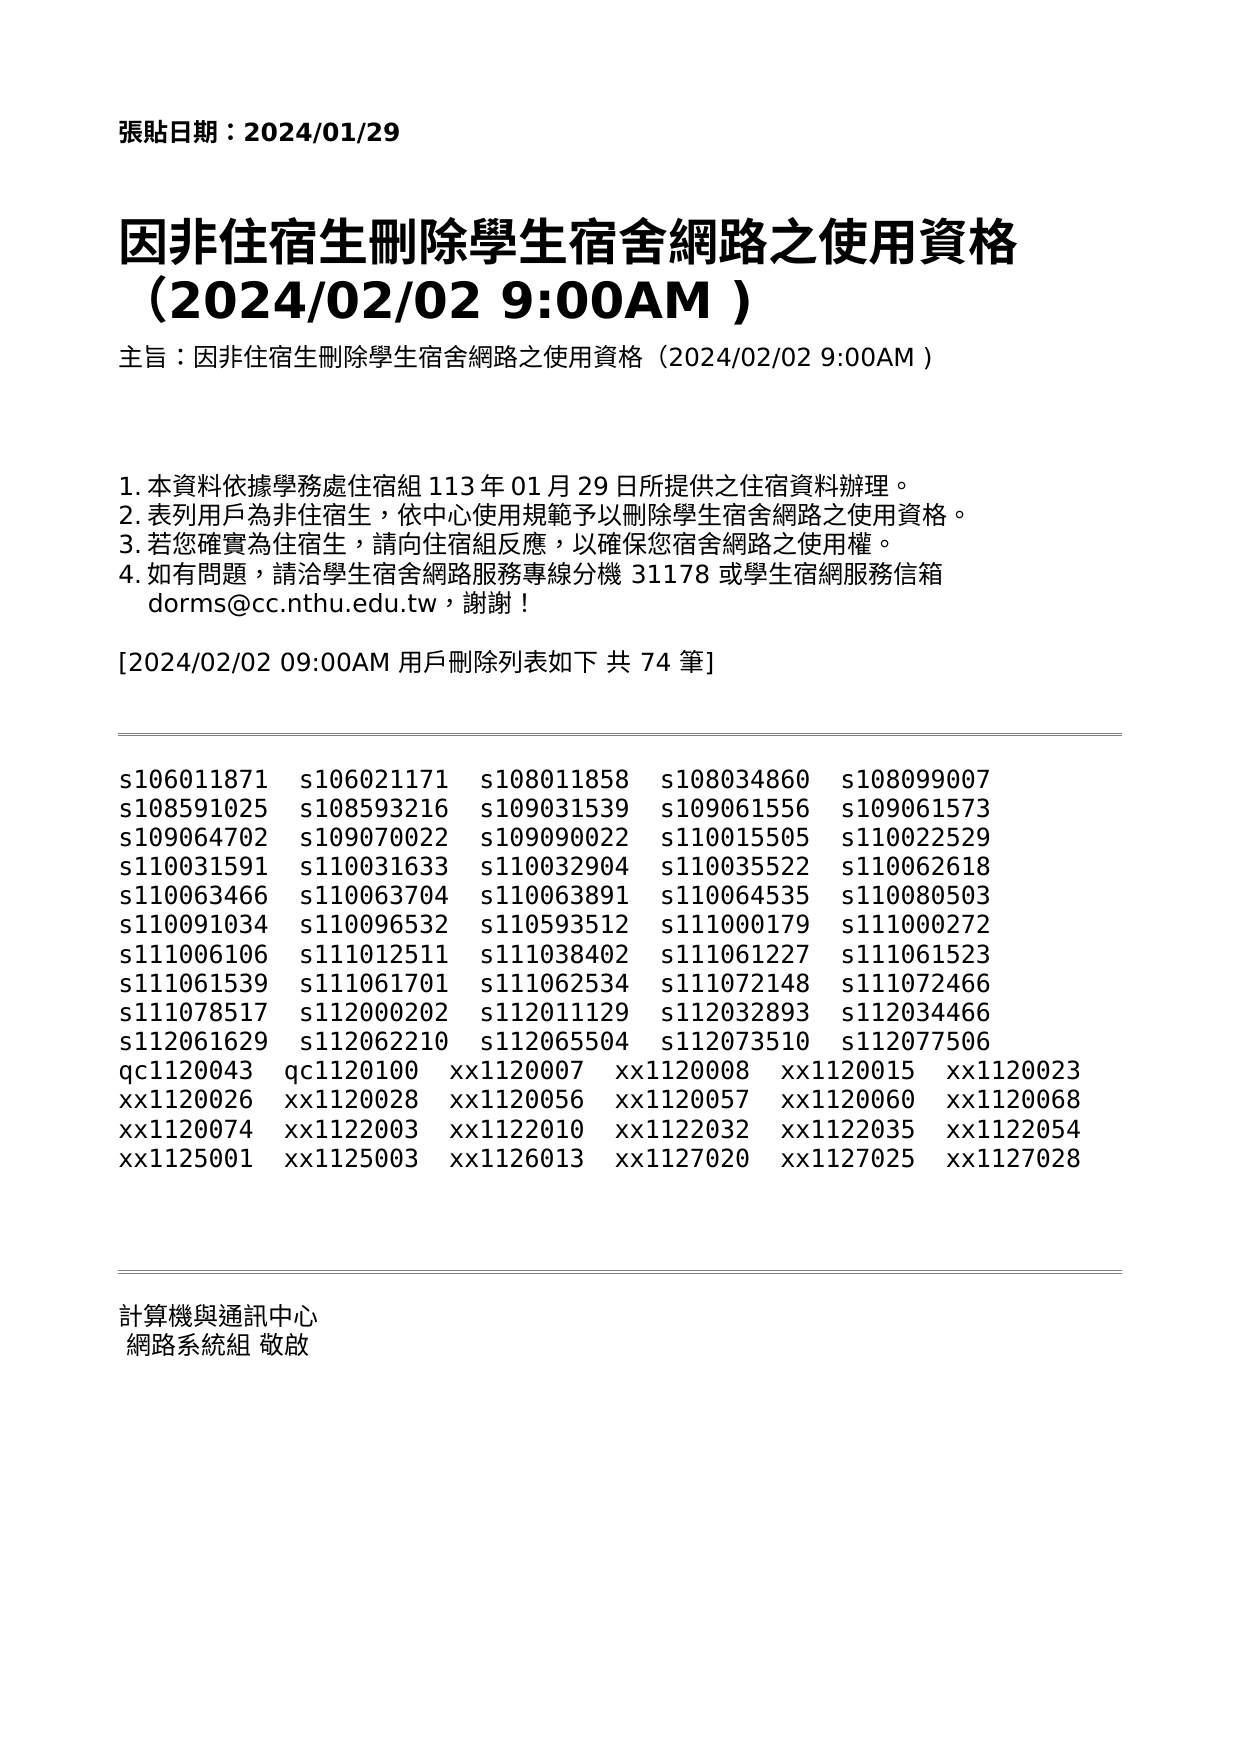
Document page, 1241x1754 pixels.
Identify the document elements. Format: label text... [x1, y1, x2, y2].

text 主旨：因非住宿生刪除學生宿舍網路之使用資格（2024/02/02 9:00AM ) [118, 343, 1122, 430]
subtitle 因非住宿生刪除學生宿舍網路之使用資格（2024/02/02 9:00AM ) [118, 214, 1122, 330]
text [2024/02/02 09:00AM 用戶刪除列表如下 共 74 筆] [118, 648, 1122, 706]
list 若您確實為住宿生，請向住宿組反應，以確保您宿舍網路之使用權。 [118, 531, 1122, 560]
list 如有問題，請洽學生宿舍網路服務專線分機 31178 或學生宿網服務信箱dorms@cc.nthu.edu.tw，謝謝！ [118, 560, 1122, 618]
list 本資料依據學務處住宿組113年01月29日所提供之住宿資料辦理。 [118, 472, 1122, 502]
text 張貼日期：2024/01/29 [118, 118, 1122, 176]
list 表列用戶為非住宿生，依中心使用規範予以刪除學生宿舍網路之使用資格。 [118, 502, 1122, 531]
text s106011871 s106021171 s108011858 s108034860 s108099007 s108591025 s108593216 s109031539 s109061556 s109061573 s109064702 s109070022 s109090022 s110015505 s110022529 s110031591 s110031633 s110032904 s110035522 s110062618 s110063466 s110063704 s110063891 s110064535 s110080503 s110091034 s110096532 s110593512 s111000179 s111000272 s111006106 s111012511 s111038402 s111061227 s111061523 s111061539 s111061701 s111062534 s111072148 s111072466 s111078517 s112000202 s112011129 s112032893 s112034466 s112061629 s112062210 s112065504 s112073510 s112077506 qc1120043 qc1120100 xx1120007 xx1120008 xx1120015 xx1120023 xx1120026 xx1120028 xx1120056 xx1120057 xx1120060 xx1120068 xx1120074 xx1122003 xx1122010 xx1122032 xx1122035 xx1122054 xx1125001 xx1125003 xx1126013 xx1127020 xx1127025 xx1127028 [118, 765, 1122, 1173]
text 計算機與通訊中心 網路系統組 敬啟 [118, 1302, 1122, 1361]
